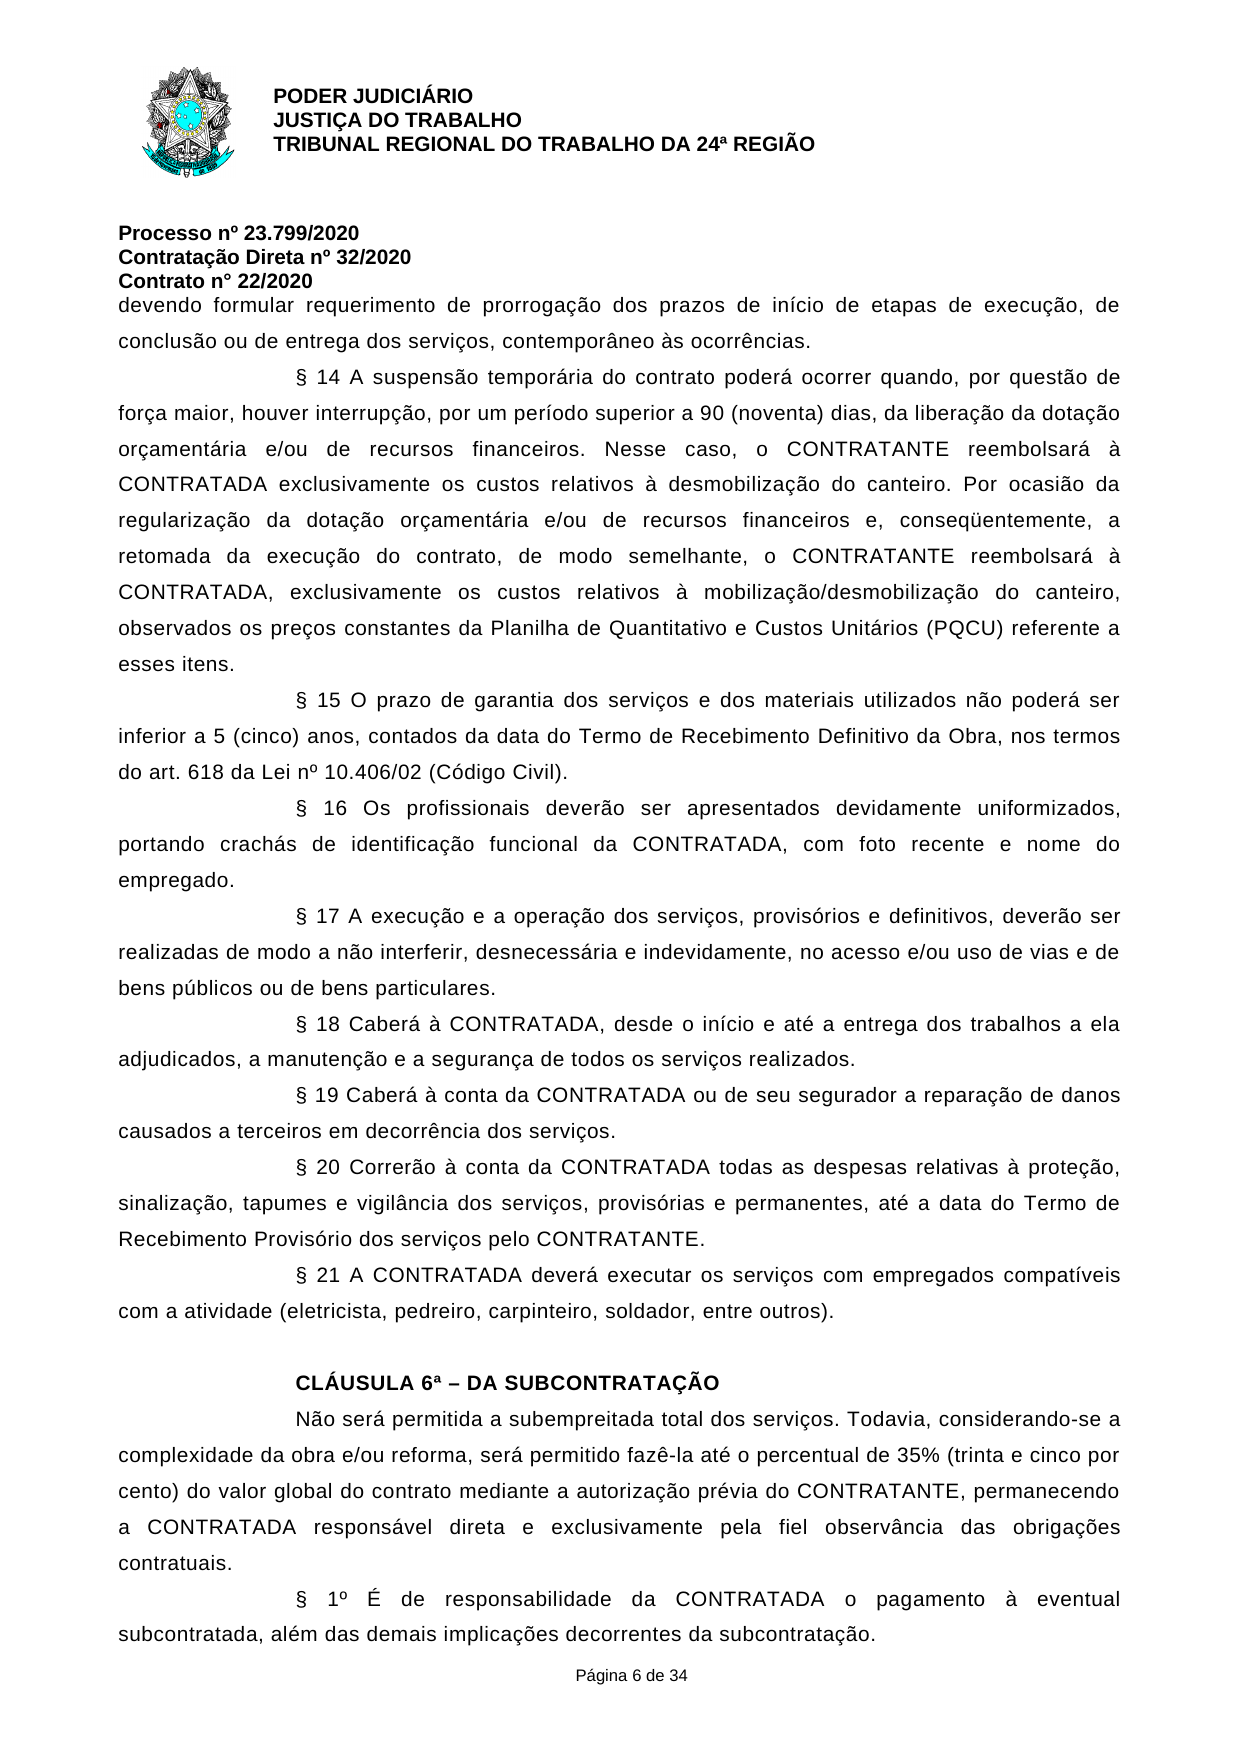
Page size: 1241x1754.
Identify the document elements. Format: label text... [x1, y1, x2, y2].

text § 16 Os profissionais deverão ser apresentados devidamente uniformizados, portando crachás de identificação funcional da CONTRATADA, com foto recente e nome do empregado. [118, 796, 1122, 892]
text § 21 A CONTRATADA deverá executar os serviços com empregados compatíveis com a atividade (eletricista, pedreiro, carpinteiro, soldador, entre outros). [118, 1263, 1122, 1323]
text § 19 Caberá à conta da CONTRATADA ou de seu segurador a reparação de danos causados a terceiros em decorrência dos serviços. [118, 1083, 1122, 1143]
text Não será permitida a subempreitada total dos serviços. Todavia, considerando-se a complexidade da obra e/ou reforma, será permitido fazê-la até o percentual de 35% (trinta e cinco por cento) do valor global do contrato mediante a autorização prévia do CONTRATANTE, permanecendo a CONTRATADA responsável direta e exclusivamente pela fiel observância das obrigações contratuais. [118, 1407, 1122, 1574]
text § 18 Caberá à CONTRATADA, desde o início e até a entrega dos trabalhos a ela adjudicados, a manutenção e a segurança de todos os serviços realizados. [118, 1011, 1122, 1071]
picture [141, 66, 236, 178]
text § 14 A suspensão temporária do contrato poderá ocorrer quando, por questão de força maior, houver interrupção, por um período superior a 90 (noventa) dias, da liberação da dotação orçamentária e/ou de recursos financeiros. Nesse caso, o CONTRATANTE reembolsará à CONTRATADA exclusivamente os custos relativos à desmobilização do canteiro. Por ocasião da regularização da dotação orçamentária e/ou de recursos financeiros e, conseqüentemente, a retomada da execução do contrato, de modo semelhante, o CONTRATANTE reembolsará à CONTRATADA, exclusivamente os custos relativos à mobilização/desmobilização do canteiro, observados os preços constantes da Planilha de Quantitativo e Custos Unitários (PQCU) referente a esses itens. [118, 364, 1122, 676]
text § 15 O prazo de garantia dos serviços e dos materiais utilizados não poderá ser inferior a 5 (cinco) anos, contados da data do Termo de Recebimento Definitivo da Obra, nos termos do art. 618 da Lei nº 10.406/02 (Código Civil). [118, 688, 1122, 784]
text § 17 A execução e a operação dos serviços, provisórios e definitivos, deverão ser realizadas de modo a não interferir, desnecessária e indevidamente, no acesso e/ou uso de vias e de bens públicos ou de bens particulares. [118, 903, 1122, 999]
text § 20 Correrão à conta da CONTRATADA todas as despesas relativas à proteção, sinalização, tapumes e vigilância dos serviços, provisórias e permanentes, até a data do Termo de Recebimento Provisório dos serviços pelo CONTRATANTE. [118, 1155, 1122, 1251]
text CLÁUSULA 6ª – DA SUBCONTRATAÇÃO [118, 1371, 1122, 1395]
text § 1º É de responsabilidade da CONTRATADA o pagamento à eventual subcontratada, além das demais implicações decorrentes da subcontratação. [118, 1586, 1122, 1646]
text devendo formular requerimento de prorrogação dos prazos de início de etapas de execução, de conclusão ou de entrega dos serviços, contemporâneo às ocorrências. [118, 293, 1122, 352]
